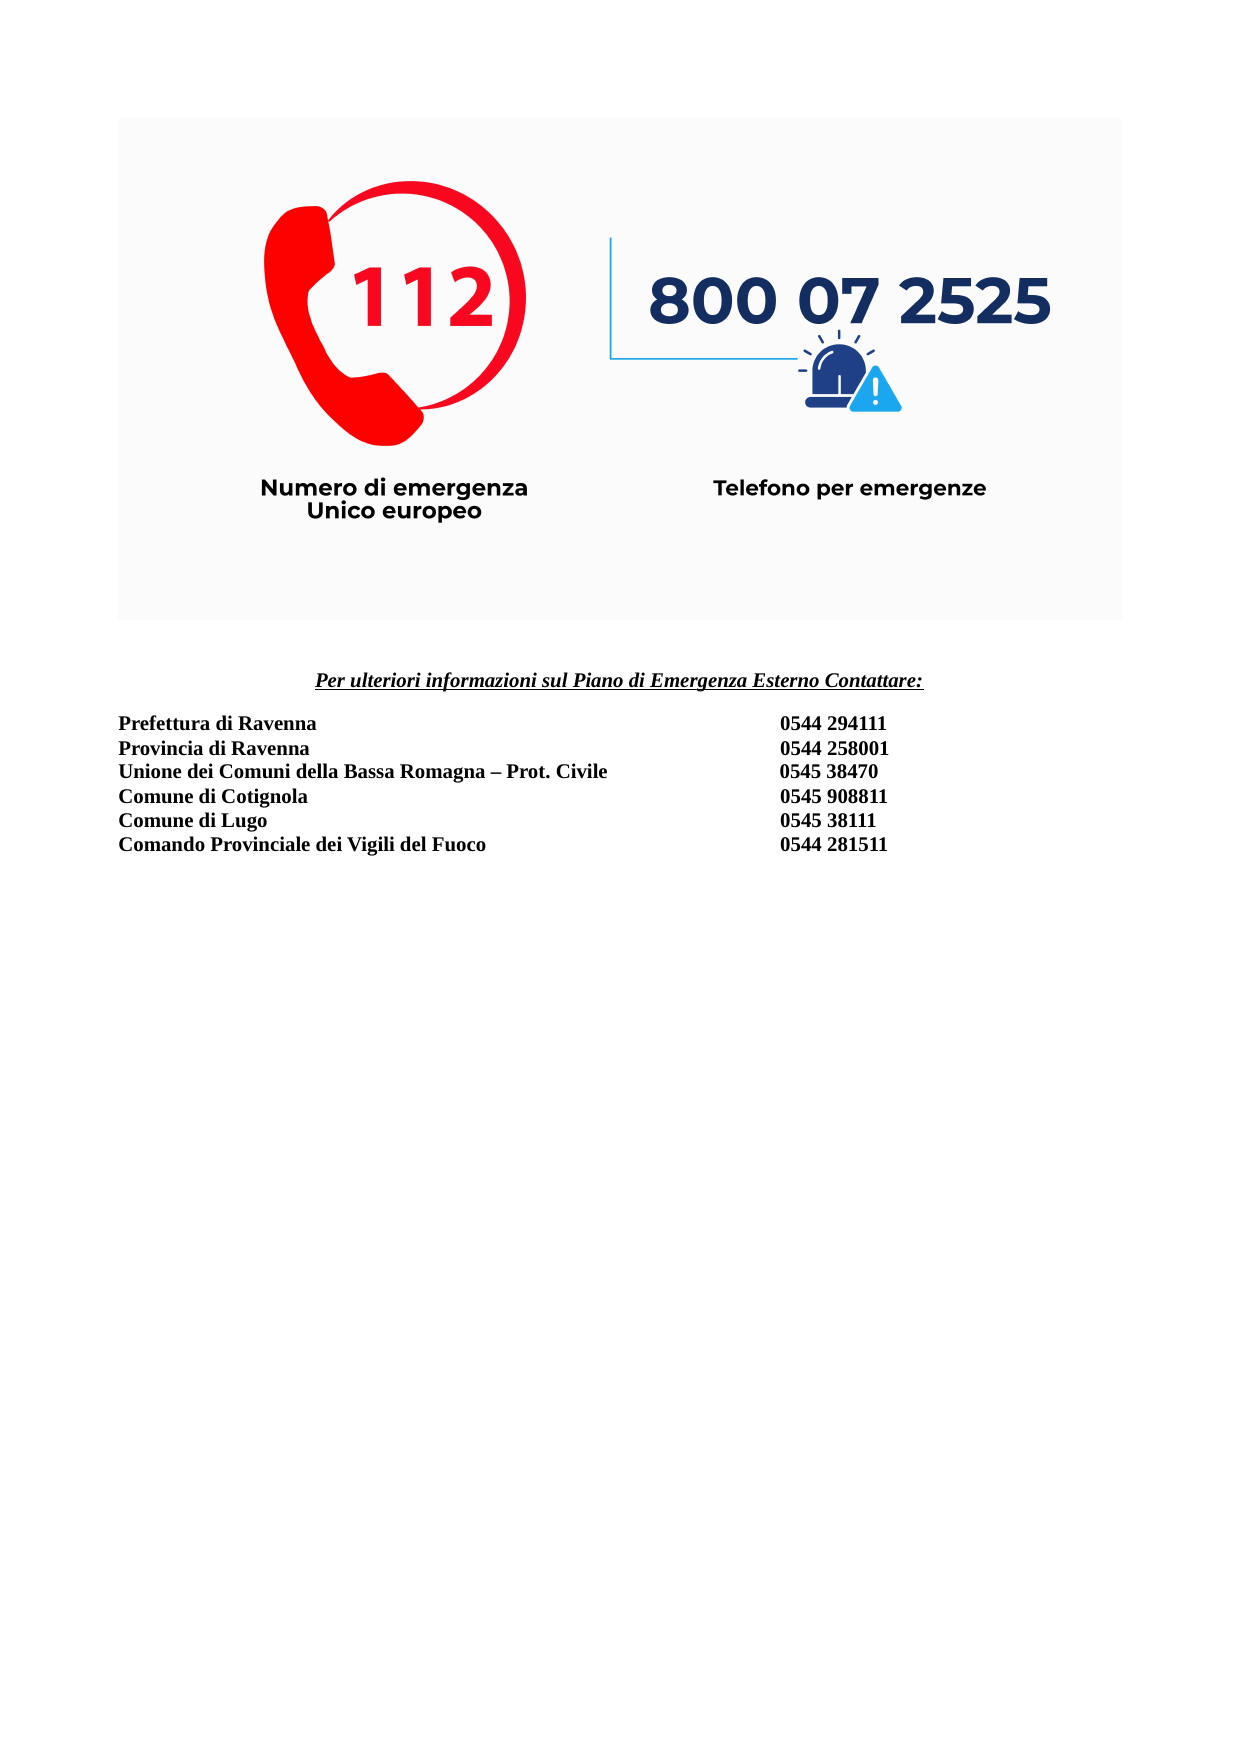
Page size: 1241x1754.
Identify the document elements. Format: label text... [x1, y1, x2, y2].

text Prefettura di Ravenna 0544 294111 [118, 711, 1122, 735]
text Provincia di Ravenna 0544 258001 [118, 735, 1122, 759]
picture [118, 118, 1122, 620]
text Comune di Lugo 0545 38111 [118, 808, 1122, 832]
text Comando Provinciale dei Vigili del Fuoco 0544 281511 [118, 832, 1122, 856]
text Per ulteriori informazioni sul Piano di Emergenza Esterno Contattare: [118, 668, 1122, 692]
text Unione dei Comuni della Bassa Romagna – Prot. Civile 0545 38470 [118, 759, 1122, 783]
text Comune di Cotignola 0545 908811 [118, 783, 1122, 808]
